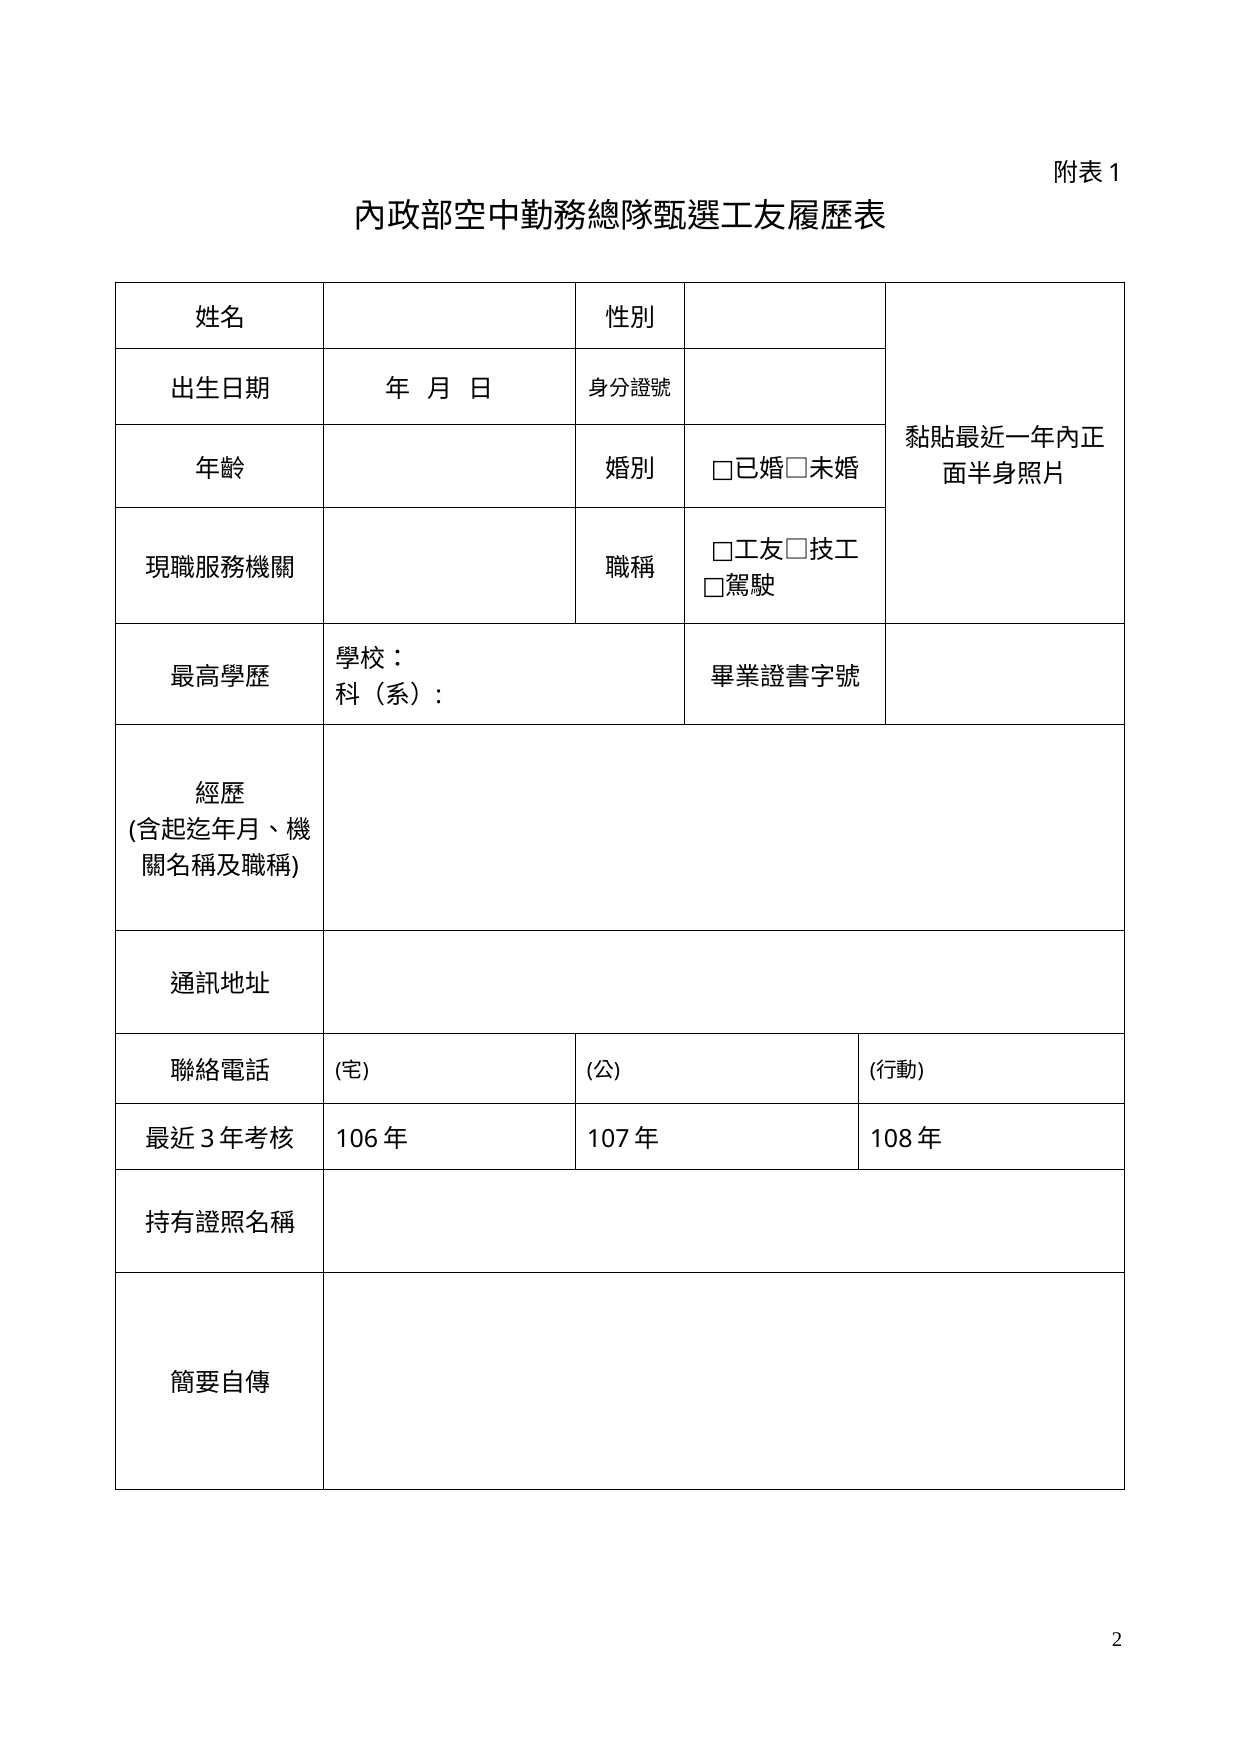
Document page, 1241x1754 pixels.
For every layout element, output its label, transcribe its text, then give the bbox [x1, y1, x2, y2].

table_cell (行動) [859, 1034, 1124, 1103]
table_cell 學校： 科（系）: [324, 624, 684, 724]
table_header 黏貼最近一年內正面半身照片 [886, 283, 1124, 623]
table_cell [324, 931, 1124, 1033]
table_header [324, 283, 575, 348]
table_cell [324, 508, 575, 623]
table_cell [324, 1170, 1124, 1272]
table_cell 106年 [324, 1104, 575, 1169]
table_cell (公) [576, 1034, 858, 1103]
table_cell 最近3年考核 [116, 1104, 323, 1169]
table_cell 聯絡電話 [116, 1034, 323, 1103]
table_cell [685, 349, 885, 424]
table_header 性別 [576, 283, 684, 348]
table_cell (宅) [324, 1034, 575, 1103]
table_cell 現職服務機關 [116, 508, 323, 623]
table_cell [324, 425, 575, 507]
table_cell □工友□技工 □駕駛 [685, 508, 885, 623]
table_cell 持有證照名稱 [116, 1170, 323, 1272]
table_cell 年齡 [116, 425, 323, 507]
table_cell 簡要自傳 [116, 1273, 323, 1489]
table_cell [324, 1273, 1124, 1489]
text 內政部空中勤務總隊甄選工友履歷表 [118, 188, 1122, 237]
table_header [685, 283, 885, 348]
text 附表1 [118, 152, 1122, 188]
table_cell 108年 [859, 1104, 1124, 1169]
table_cell 107年 [576, 1104, 858, 1169]
table_header 姓名 [116, 283, 323, 348]
table_cell 婚別 [576, 425, 684, 507]
table_cell 年 月 日 [324, 349, 575, 424]
table_cell [324, 725, 1124, 930]
table_cell 職稱 [576, 508, 684, 623]
table_cell 身分證號 [576, 349, 684, 424]
table_cell [886, 624, 1124, 724]
table_cell 經歷 (含起迄年月、機關名稱及職稱) [116, 725, 323, 930]
table_cell □已婚□未婚 [685, 425, 885, 507]
table_cell 通訊地址 [116, 931, 323, 1033]
table_cell 畢業證書字號 [685, 624, 885, 724]
table_cell 最高學歷 [116, 624, 323, 724]
table_cell 出生日期 [116, 349, 323, 424]
